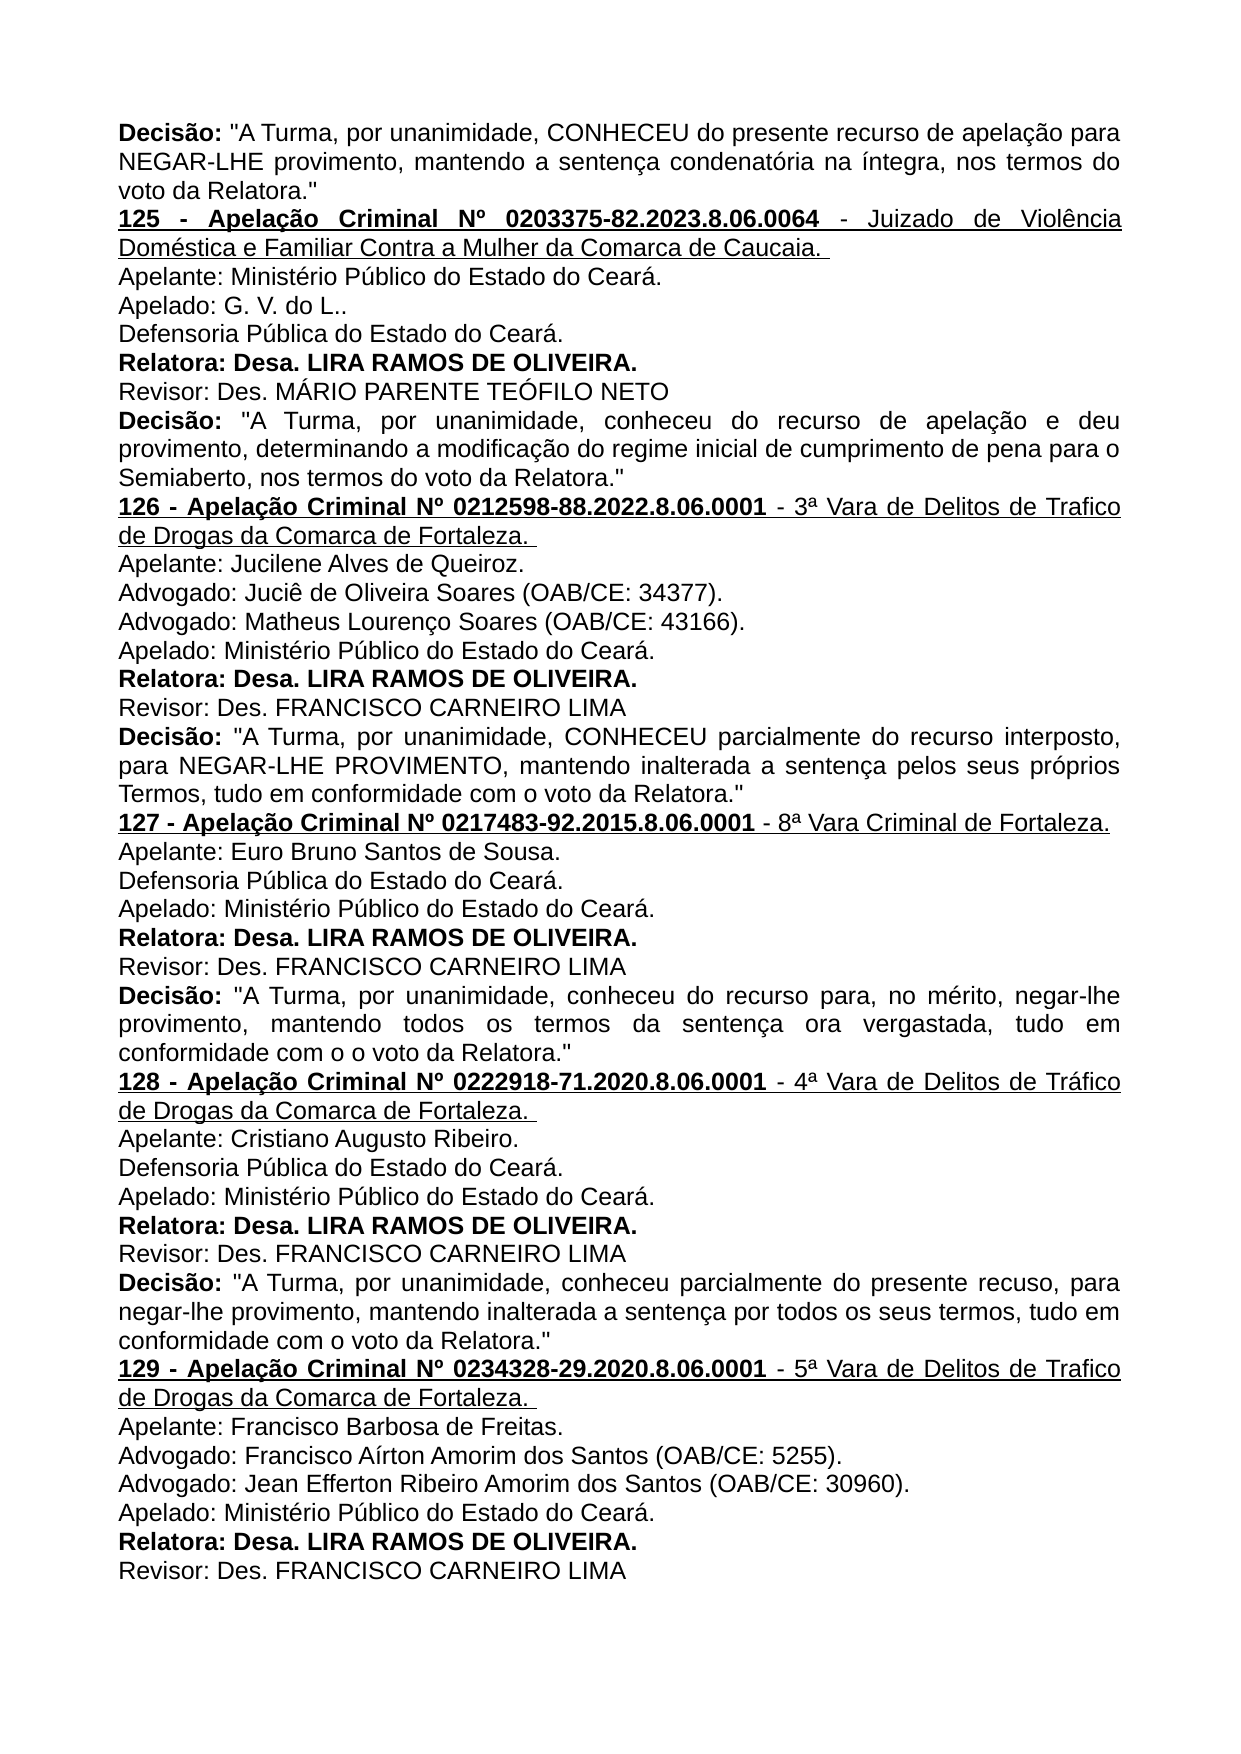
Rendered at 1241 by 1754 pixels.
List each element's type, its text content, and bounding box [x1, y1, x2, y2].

text Revisor: Des. FRANCISCO CARNEIRO LIMA [118, 952, 1122, 981]
text Revisor: Des. FRANCISCO CARNEIRO LIMA [118, 1556, 1122, 1584]
text Relatora: Desa. LIRA RAMOS DE OLIVEIRA. [118, 923, 1122, 952]
text Advogado: Juciê de Oliveira Soares (OAB/CE: 34377). [118, 578, 1122, 607]
text Advogado: Matheus Lourenço Soares (OAB/CE: 43166). [118, 607, 1122, 636]
text Apelado: Ministério Público do Estado do Ceará. [118, 1498, 1122, 1527]
text Defensoria Pública do Estado do Ceará. [118, 319, 1122, 348]
text Apelante: Jucilene Alves de Queiroz. [118, 549, 1122, 578]
text Decisão: "A Turma, por unanimidade, conheceu parcialmente do presente recuso, para negar-lhe provimento, mantendo inalterada a sentença por todos os seus termos, tudo em conformidade com o voto da Relatora." [118, 1268, 1122, 1354]
text Decisão: "A Turma, por unanimidade, conheceu do recurso para, no mérito, negar-lhe provimento, mantendo todos os termos da sentença ora vergastada, tudo em conformidade com o o voto da Relatora." [118, 981, 1122, 1067]
text Decisão: "A Turma, por unanimidade, CONHECEU do presente recurso de apelação para NEGAR-LHE provimento, mantendo a sentença condenatória na íntegra, nos termos do voto da Relatora." [118, 118, 1122, 204]
text Relatora: Desa. LIRA RAMOS DE OLIVEIRA. [118, 348, 1122, 377]
text Defensoria Pública do Estado do Ceará. [118, 1153, 1122, 1182]
text 128 - Apelação Criminal Nº 0222918-71.2020.8.06.0001 - 4ª Vara de Delitos de Tráfico de Drogas da Comarca de Fortaleza. [118, 1067, 1122, 1124]
text Advogado: Jean Efferton Ribeiro Amorim dos Santos (OAB/CE: 30960). [118, 1469, 1122, 1498]
text 127 - Apelação Criminal Nº 0217483-92.2015.8.06.0001 - 8ª Vara Criminal de Fortaleza. [118, 808, 1122, 837]
text Revisor: Des. FRANCISCO CARNEIRO LIMA [118, 1239, 1122, 1268]
text Relatora: Desa. LIRA RAMOS DE OLIVEIRA. [118, 1527, 1122, 1556]
text Apelante: Euro Bruno Santos de Sousa. [118, 837, 1122, 866]
text Apelado: Ministério Público do Estado do Ceará. [118, 894, 1122, 923]
text Relatora: Desa. LIRA RAMOS DE OLIVEIRA. [118, 664, 1122, 693]
text 126 - Apelação Criminal Nº 0212598-88.2022.8.06.0001 - 3ª Vara de Delitos de Trafico de Drogas da Comarca de Fortaleza. [118, 492, 1122, 549]
text Revisor: Des. MÁRIO PARENTE TEÓFILO NETO [118, 377, 1122, 406]
text Defensoria Pública do Estado do Ceará. [118, 866, 1122, 894]
text Revisor: Des. FRANCISCO CARNEIRO LIMA [118, 693, 1122, 722]
text Decisão: "A Turma, por unanimidade, conheceu do recurso de apelação e deu provimento, determinando a modificação do regime inicial de cumprimento de pena para o Semiaberto, nos termos do voto da Relatora." [118, 406, 1122, 492]
text Decisão: "A Turma, por unanimidade, CONHECEU parcialmente do recurso interposto, para NEGAR-LHE PROVIMENTO, mantendo inalterada a sentença pelos seus próprios Termos, tudo em conformidade com o voto da Relatora." [118, 722, 1122, 808]
text Apelado: Ministério Público do Estado do Ceará. [118, 636, 1122, 664]
text Relatora: Desa. LIRA RAMOS DE OLIVEIRA. [118, 1211, 1122, 1239]
text Apelante: Ministério Público do Estado do Ceará. [118, 262, 1122, 291]
text Apelante: Cristiano Augusto Ribeiro. [118, 1124, 1122, 1153]
text Apelado: Ministério Público do Estado do Ceará. [118, 1182, 1122, 1211]
text Apelado: G. V. do L.. [118, 291, 1122, 319]
text 129 - Apelação Criminal Nº 0234328-29.2020.8.06.0001 - 5ª Vara de Delitos de Trafico de Drogas da Comarca de Fortaleza. [118, 1354, 1122, 1412]
text Apelante: Francisco Barbosa de Freitas. [118, 1412, 1122, 1441]
text Doméstica e Familiar Contra a Mulher da Comarca de Caucaia. [118, 231, 1122, 262]
text Advogado: Francisco Aírton Amorim dos Santos (OAB/CE: 5255). [118, 1441, 1122, 1469]
text 125 - Apelação Criminal Nº 0203375-82.2023.8.06.0064 - Juizado de Violência [118, 204, 1122, 229]
